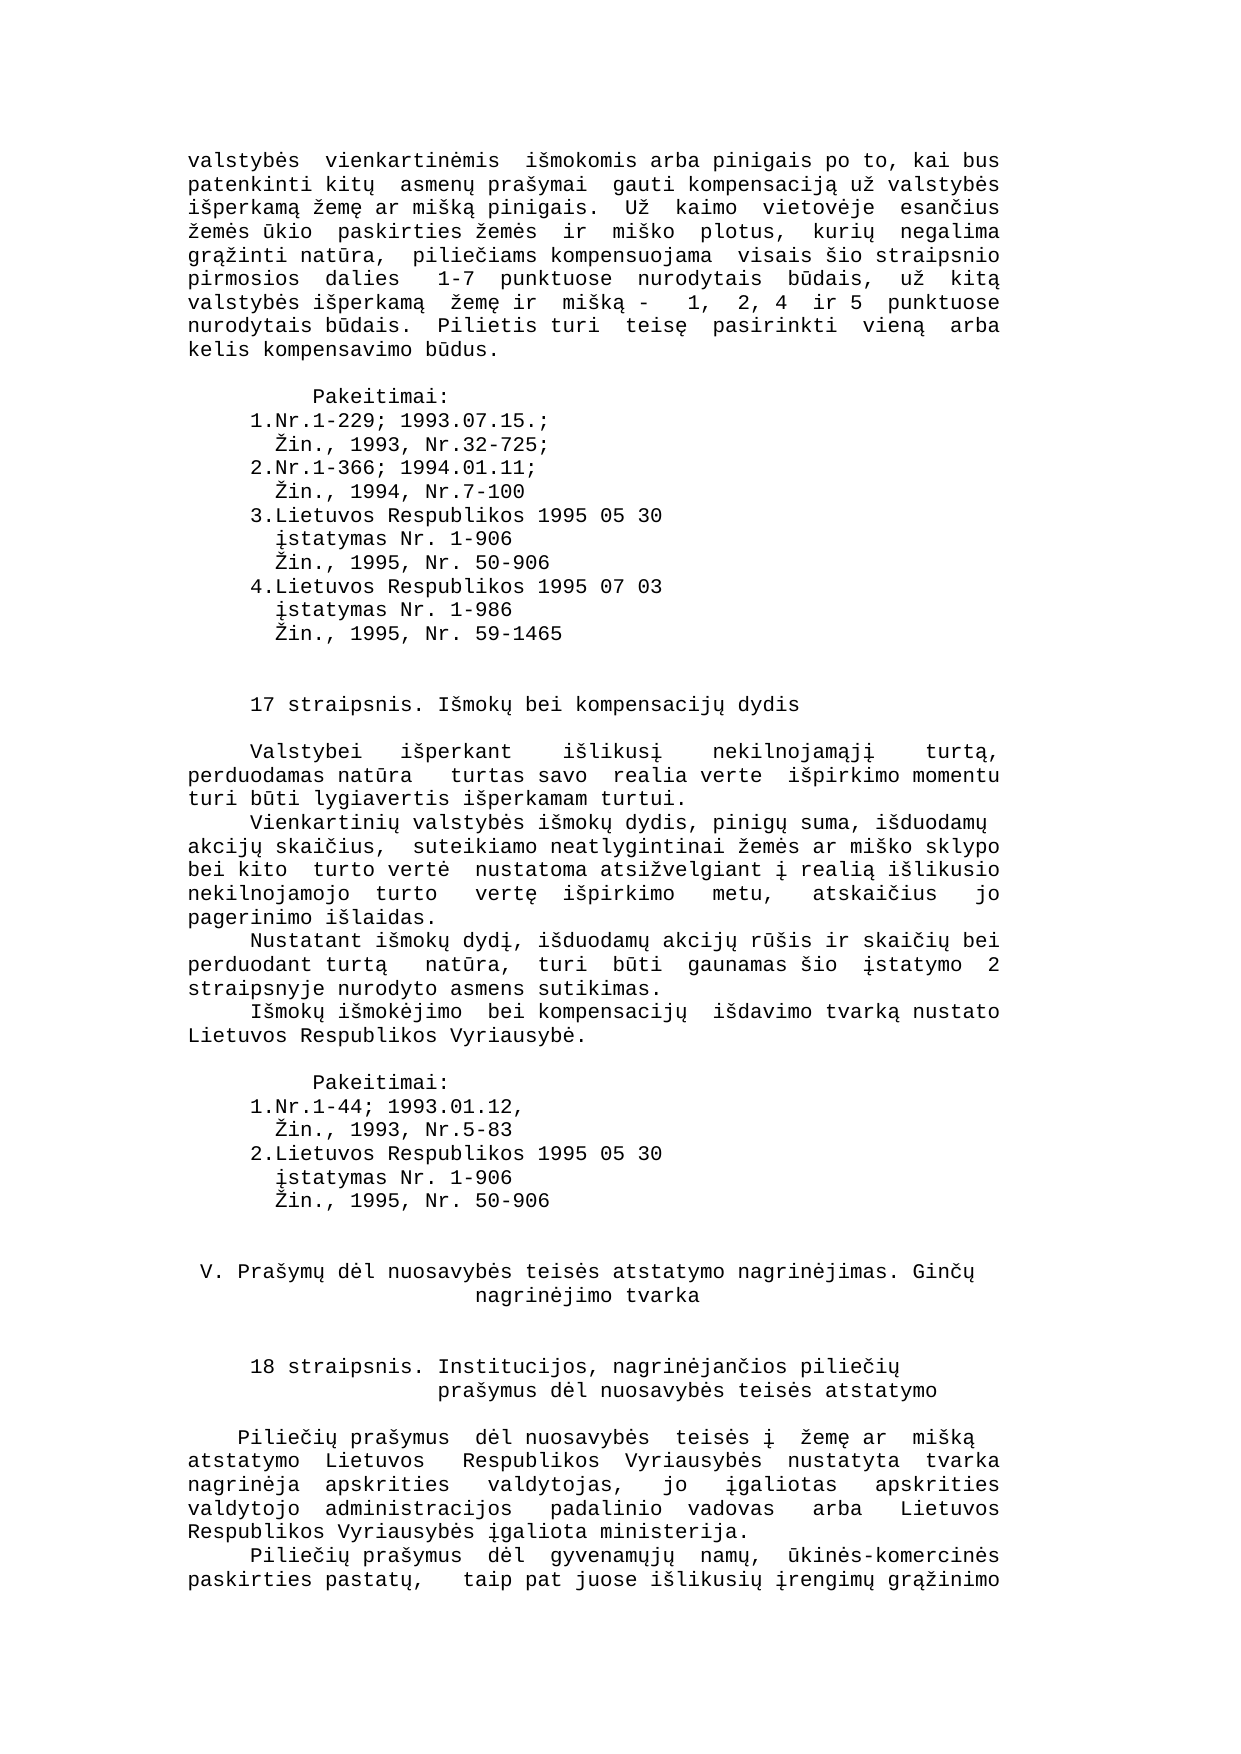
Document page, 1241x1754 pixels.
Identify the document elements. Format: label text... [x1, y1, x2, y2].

text kelis kompensavimo būdus. [187, 339, 1053, 363]
text Žin., 1994, Nr.7-100 [187, 481, 1053, 505]
text 18 straipsnis. Institucijos, nagrinėjančios piliečių [187, 1356, 1053, 1379]
text įstatymas Nr. 1-906 [187, 528, 1053, 552]
text perduodant turtą natūra, turi būti gaunamas šio įstatymo 2 [187, 954, 1053, 978]
text 1.Nr.1-229; 1993.07.15.; [187, 410, 1053, 434]
text patenkinti kitų asmenų prašymai gauti kompensaciją už valstybės [187, 174, 1053, 197]
text 3.Lietuvos Respublikos 1995 05 30 [187, 505, 1053, 528]
text Žin., 1993, Nr.5-83 [187, 1119, 1053, 1143]
text Žin., 1995, Nr. 59-1465 [187, 623, 1053, 647]
text turi būti lygiavertis išperkamam turtui. [187, 788, 1053, 812]
text nurodytais būdais. Pilietis turi teisę pasirinkti vieną arba [187, 316, 1053, 339]
text 1.Nr.1-44; 1993.01.12, [187, 1096, 1053, 1119]
text Pakeitimai: [187, 1072, 1053, 1096]
text nagrinėja apskrities valdytojas, jo įgaliotas apskrities [187, 1474, 1053, 1498]
text pirmosios dalies 1-7 punktuose nurodytais būdais, už kitą [187, 268, 1053, 292]
text paskirties pastatų, taip pat juose išlikusių įrengimų grąžinimo [187, 1569, 1053, 1592]
text bei kito turto vertė nustatoma atsižvelgiant į realią išlikusio [187, 859, 1053, 883]
text įstatymas Nr. 1-986 [187, 599, 1053, 623]
text valstybės vienkartinėmis išmokomis arba pinigais po to, kai bus [187, 150, 1053, 174]
text valstybės išperkamą žemę ir mišką - 1, 2, 4 ir 5 punktuose [187, 292, 1053, 316]
text 2.Lietuvos Respublikos 1995 05 30 [187, 1143, 1053, 1167]
text nekilnojamojo turto vertę išpirkimo metu, atskaičius jo [187, 883, 1053, 907]
text įstatymas Nr. 1-906 [187, 1167, 1053, 1190]
text Pakeitimai: [187, 386, 1053, 410]
text nagrinėjimo tvarka [187, 1285, 1053, 1309]
text Vienkartinių valstybės išmokų dydis, pinigų suma, išduodamų [187, 812, 1053, 836]
text Žin., 1993, Nr.32-725; [187, 434, 1053, 457]
text perduodamas natūra turtas savo realia verte išpirkimo momentu [187, 765, 1053, 788]
text grąžinti natūra, piliečiams kompensuojama visais šio straipsnio [187, 244, 1053, 268]
text 4.Lietuvos Respublikos 1995 07 03 [187, 576, 1053, 599]
text žemės ūkio paskirties žemės ir miško plotus, kurių negalima [187, 221, 1053, 244]
text Išmokų išmokėjimo bei kompensacijų išdavimo tvarką nustato [187, 1001, 1053, 1025]
text prašymus dėl nuosavybės teisės atstatymo [187, 1379, 1053, 1403]
text Lietuvos Respublikos Vyriausybė. [187, 1025, 1053, 1048]
text straipsnyje nurodyto asmens sutikimas. [187, 978, 1053, 1001]
text 17 straipsnis. Išmokų bei kompensacijų dydis [187, 694, 1053, 717]
text Nustatant išmokų dydį, išduodamų akcijų rūšis ir skaičių bei [187, 930, 1053, 954]
text Piliečių prašymus dėl gyvenamųjų namų, ūkinės-komercinės [187, 1545, 1053, 1569]
text Žin., 1995, Nr. 50-906 [187, 552, 1053, 576]
text V. Prašymų dėl nuosavybės teisės atstatymo nagrinėjimas. Ginčų [187, 1261, 1053, 1285]
text valdytojo administracijos padalinio vadovas arba Lietuvos [187, 1498, 1053, 1521]
text Žin., 1995, Nr. 50-906 [187, 1190, 1053, 1214]
text pagerinimo išlaidas. [187, 907, 1053, 930]
text Respublikos Vyriausybės įgaliota ministerija. [187, 1521, 1053, 1545]
text atstatymo Lietuvos Respublikos Vyriausybės nustatyta tvarka [187, 1451, 1053, 1474]
text Piliečių prašymus dėl nuosavybės teisės į žemę ar mišką [187, 1427, 1053, 1451]
text 2.Nr.1-366; 1994.01.11; [187, 457, 1053, 481]
text akcijų skaičius, suteikiamo neatlygintinai žemės ar miško sklypo [187, 836, 1053, 859]
text Valstybei išperkant išlikusį nekilnojamąjį turtą, [187, 741, 1053, 765]
text išperkamą žemę ar mišką pinigais. Už kaimo vietovėje esančius [187, 197, 1053, 221]
